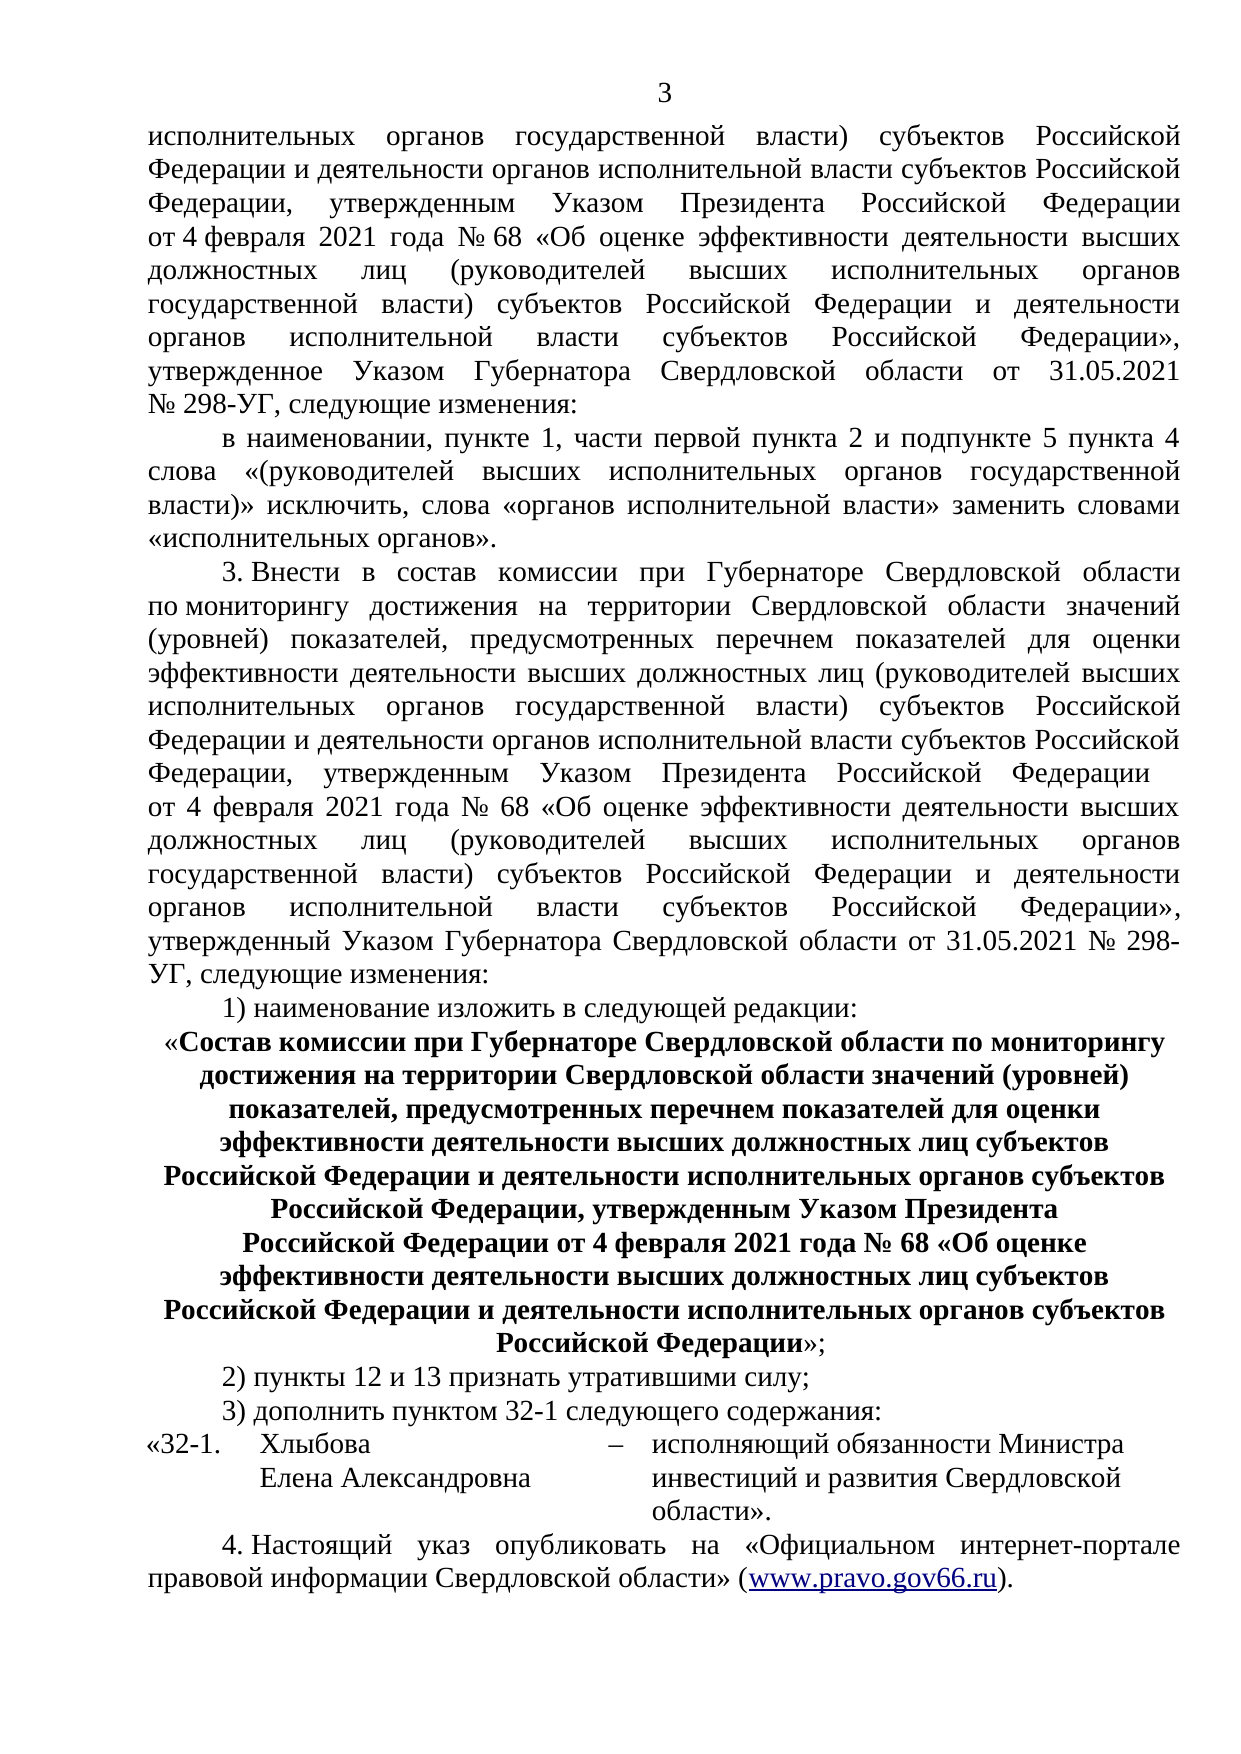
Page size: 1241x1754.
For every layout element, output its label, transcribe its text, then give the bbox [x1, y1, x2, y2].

text 1) наименование изложить в следующей редакции: [222, 990, 1181, 1024]
table_header – [597, 1426, 640, 1527]
text 3. Внести в состав комиссии при Губернаторе Свердловской области по мониторингу достижения на территории Свердловской области значений (уровней) показателей, предусмотренных перечнем показателей для оценки эффективности деятельности высших должностных лиц (руководителей высших исполнительных органов государственной власти) субъектов Российской Федерации и деятельности органов исполнительной власти субъектов Российской Федерации, утвержденным Указом Президента Российской Федерации от 4 февраля 2021 года № 68 «Об оценке эффективности деятельности высших должностных лиц (руководителей высших исполнительных органов государственной власти) субъектов Российской Федерации и деятельности органов исполнительной власти субъектов Российской Федерации», утвержденный Указом Губернатора Свердловской области от 31.05.2021 № 298-УГ, следующие изменения: [148, 554, 1181, 990]
text 2) пункты 12 и 13 признать утратившими силу; [222, 1359, 1181, 1393]
text 4. Настоящий указ опубликовать на «Официальном интернет-портале правовой информации Свердловской области» (www.pravo.gov66.ru). [148, 1527, 1181, 1594]
table_header «32-1. [129, 1426, 248, 1527]
text 3) дополнить пунктом 32-1 следующего содержания: [222, 1393, 1181, 1426]
table_header исполняющий обязанности Министра инвестиций и развития Свердловской области». [640, 1426, 1162, 1527]
text исполнительных органов государственной власти) субъектов Российской Федерации и деятельности органов исполнительной власти субъектов Российской Федерации, утвержденным Указом Президента Российской Федерации от 4 февраля 2021 года № 68 «Об оценке эффективности деятельности высших должностных лиц (руководителей высших исполнительных органов государственной власти) субъектов Российской Федерации и деятельности органов исполнительной власти субъектов Российской Федерации», утвержденное Указом Губернатора Свердловской области от 31.05.2021 № 298‑УГ, следующие изменения: [148, 118, 1181, 420]
table_header Хлыбова Елена Александровна [248, 1426, 597, 1527]
text в наименовании, пункте 1, части первой пункта 2 и подпункте 5 пункта 4 слова «(руководителей высших исполнительных органов государственной власти)» исключить, слова «органов исполнительной власти» заменить словами «исполнительных органов». [148, 420, 1181, 554]
text «Состав комиссии при Губернаторе Свердловской области по мониторингу достижения на территории Свердловской области значений (уровней) показателей, предусмотренных перечнем показателей для оценки эффективности деятельности высших должностных лиц субъектов Российской Федерации и деятельности исполнительных органов субъектов Российской Федерации, утвержденным Указом Президента Российской Федерации от 4 февраля 2021 года № 68 «Об оценке эффективности деятельности высших должностных лиц субъектов Российской Федерации и деятельности исполнительных органов субъектов Российской Федерации»; [148, 1024, 1181, 1359]
